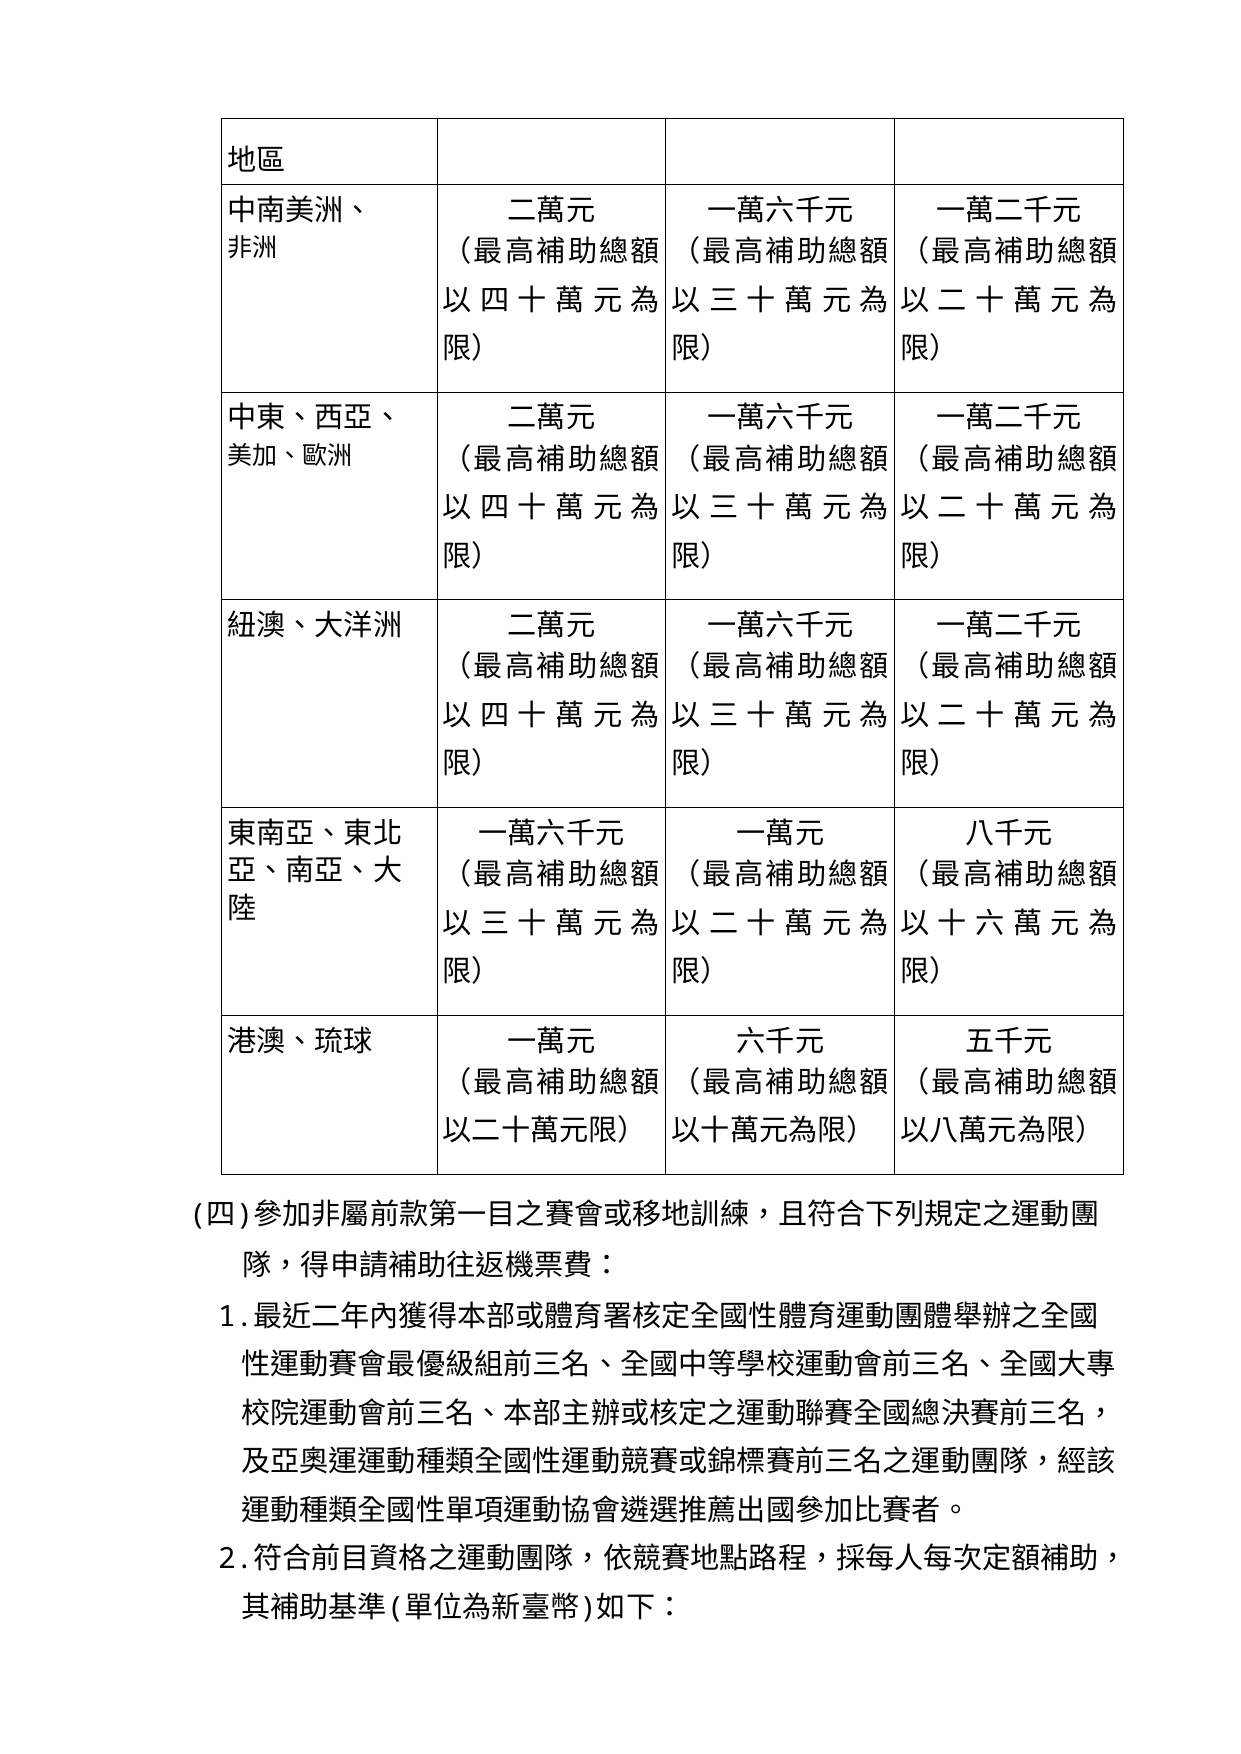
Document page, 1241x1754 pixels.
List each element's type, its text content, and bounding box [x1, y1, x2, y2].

table_cell 一萬元 （最高補助總額以二十萬元為限） [666, 808, 894, 1015]
table_cell 一萬元 （最高補助總額以二十萬元限） [438, 1016, 665, 1174]
table_cell 六千元 （最高補助總額以十萬元為限） [666, 1016, 894, 1174]
table_header [895, 119, 1123, 184]
table_cell 二萬元 （最高補助總額以四十萬元為限） [438, 185, 665, 392]
table_cell 一萬六千元 （最高補助總額以三十萬元為限） [438, 808, 665, 1015]
table_cell 中東、西亞、 美加、歐洲 [222, 393, 437, 599]
table_cell 紐澳、大洋洲 [222, 600, 437, 807]
table_cell 八千元 （最高補助總額以十六萬元為限） [895, 808, 1123, 1015]
table_header [666, 119, 894, 184]
table_header [438, 119, 665, 184]
table_cell 一萬六千元 （最高補助總額以三十萬元為限） [666, 185, 894, 392]
table_cell 二萬元 （最高補助總額以四十萬元為限） [438, 600, 665, 807]
text (四)參加非屬前款第一目之賽會或移地訓練，且符合下列規定之運動團隊，得申請補助往返機票費： [171, 1191, 1122, 1284]
text 2.符合前目資格之運動團隊，依競賽地點路程，採每人每次定額補助，其補助基準(單位為新臺幣)如下： [218, 1535, 1122, 1626]
text 1.最近二年內獲得本部或體育署核定全國性體育運動團體舉辦之全國性運動賽會最優級組前三名、全國中等學校運動會前三名、全國大專校院運動會前三名、本部主辦或核定之運動聯賽全國總決賽前三名，及亞奧運運動種類全國性運動競賽或錦標賽前三名之運動團隊，經該運動種類全國性單項運動協會遴選推薦出國參加比賽者。 [218, 1292, 1122, 1529]
table_cell 中南美洲、 非洲 [222, 185, 437, 392]
table_cell 一萬二千元 （最高補助總額以二十萬元為限） [895, 185, 1123, 392]
table_header 地區 [222, 119, 437, 184]
table_cell 東南亞、東北亞、南亞、大陸 [222, 808, 437, 1015]
table_cell 一萬六千元 （最高補助總額以三十萬元為限） [666, 600, 894, 807]
table_cell 五千元 （最高補助總額以八萬元為限） [895, 1016, 1123, 1174]
table_cell 一萬二千元 （最高補助總額以二十萬元為限） [895, 393, 1123, 599]
table_cell 二萬元 （最高補助總額以四十萬元為限） [438, 393, 665, 599]
table_cell 一萬二千元 （最高補助總額以二十萬元為限） [895, 600, 1123, 807]
table_cell 一萬六千元 （最高補助總額以三十萬元為限） [666, 393, 894, 599]
table_cell 港澳、琉球 [222, 1016, 437, 1174]
